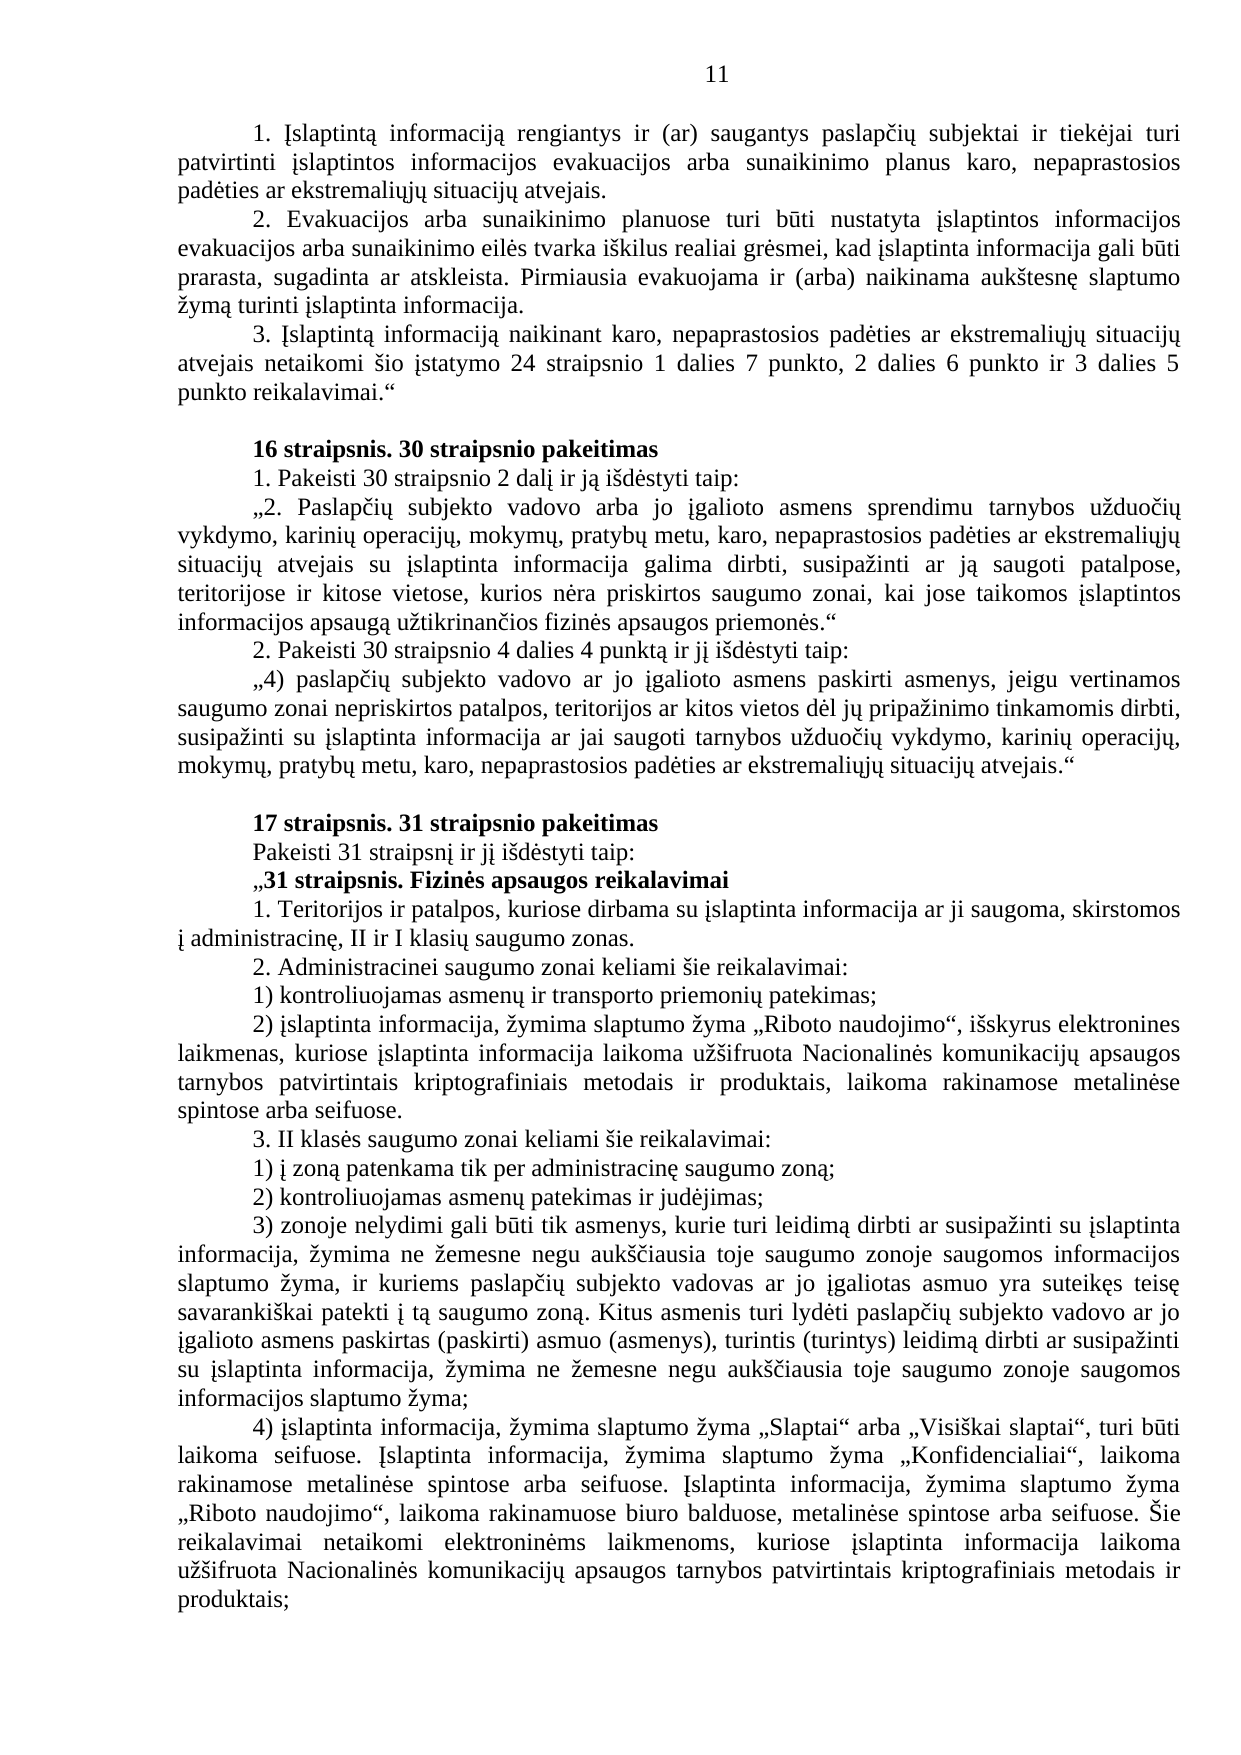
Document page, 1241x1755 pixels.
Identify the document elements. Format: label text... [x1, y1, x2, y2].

text 17 straipsnis. 31 straipsnio pakeitimas [177, 808, 1181, 837]
text 1. Pakeisti 30 straipsnio 2 dalį ir ją išdėstyti taip: [177, 463, 1181, 492]
text 16 straipsnis. 30 straipsnio pakeitimas [177, 434, 1181, 463]
text „2. Paslapčių subjekto vadovo arba jo įgalioto asmens sprendimu tarnybos užduočių vykdymo, karinių operacijų, mokymų, pratybų metu, karo, nepaprastosios padėties ar ekstremaliųjų situacijų atvejais su įslaptinta informacija galima dirbti, susipažinti ar ją saugoti patalpose, teritorijose ir kitose vietose, kurios nėra priskirtos saugumo zonai, kai jose taikomos įslaptintos informacijos apsaugą užtikrinančios fizinės apsaugos priemonės.“ [177, 492, 1181, 636]
text „31 straipsnis. Fizinės apsaugos reikalavimai [177, 866, 1181, 894]
text 1) kontroliuojamas asmenų ir transporto priemonių patekimas; [177, 981, 1181, 1009]
text 4) įslaptinta informacija, žymima slaptumo žyma „Slaptai“ arba „Visiškai slaptai“, turi būti laikoma seifuose. Įslaptinta informacija, žymima slaptumo žyma „Konfidencialiai“, laikoma rakinamose metalinėse spintose arba seifuose. Įslaptinta informacija, žymima slaptumo žyma „Riboto naudojimo“, laikoma rakinamuose biuro balduose, metalinėse spintose arba seifuose. Šie reikalavimai netaikomi elektroninėms laikmenoms, kuriose įslaptinta informacija laikoma užšifruota Nacionalinės komunikacijų apsaugos tarnybos patvirtintais kriptografiniais metodais ir produktais; [177, 1412, 1181, 1613]
text 2. Pakeisti 30 straipsnio 4 dalies 4 punktą ir jį išdėstyti taip: [177, 636, 1181, 664]
text 2) įslaptinta informacija, žymima slaptumo žyma „Riboto naudojimo“, išskyrus elektronines laikmenas, kuriose įslaptinta informacija laikoma užšifruota Nacionalinės komunikacijų apsaugos tarnybos patvirtintais kriptografiniais metodais ir produktais, laikoma rakinamose metalinėse spintose arba seifuose. [177, 1009, 1181, 1124]
text „4) paslapčių subjekto vadovo ar jo įgalioto asmens paskirti asmenys, jeigu vertinamos saugumo zonai nepriskirtos patalpos, teritorijos ar kitos vietos dėl jų pripažinimo tinkamomis dirbti, susipažinti su įslaptinta informacija ar jai saugoti tarnybos užduočių vykdymo, karinių operacijų, mokymų, pratybų metu, karo, nepaprastosios padėties ar ekstremaliųjų situacijų atvejais.“ [177, 664, 1181, 779]
text 2) kontroliuojamas asmenų patekimas ir judėjimas; [177, 1182, 1181, 1211]
text 1) į zoną patenkama tik per administracinę saugumo zoną; [177, 1153, 1181, 1182]
text Pakeisti 31 straipsnį ir jį išdėstyti taip: [177, 837, 1181, 866]
text 3) zonoje nelydimi gali būti tik asmenys, kurie turi leidimą dirbti ar susipažinti su įslaptinta informacija, žymima ne žemesne negu aukščiausia toje saugumo zonoje saugomos informacijos slaptumo žyma, ir kuriems paslapčių subjekto vadovas ar jo įgaliotas asmuo yra suteikęs teisę savarankiškai patekti į tą saugumo zoną. Kitus asmenis turi lydėti paslapčių subjekto vadovo ar jo įgalioto asmens paskirtas (paskirti) asmuo (asmenys), turintis (turintys) leidimą dirbti ar susipažinti su įslaptinta informacija, žymima ne žemesne negu aukščiausia toje saugumo zonoje saugomos informacijos slaptumo žyma; [177, 1211, 1181, 1412]
text 2. Administracinei saugumo zonai keliami šie reikalavimai: [177, 952, 1181, 981]
text 2. Evakuacijos arba sunaikinimo planuose turi būti nustatyta įslaptintos informacijos evakuacijos arba sunaikinimo eilės tvarka iškilus realiai grėsmei, kad įslaptinta informacija gali būti prarasta, sugadinta ar atskleista. Pirmiausia evakuojama ir (arba) naikinama aukštesnę slaptumo žymą turinti įslaptinta informacija. [177, 204, 1181, 319]
text 1. Teritorijos ir patalpos, kuriose dirbama su įslaptinta informacija ar ji saugoma, skirstomos į administracinę, II ir I klasių saugumo zonas. [177, 894, 1181, 952]
text 1. Įslaptintą informaciją rengiantys ir (ar) saugantys paslapčių subjektai ir tiekėjai turi patvirtinti įslaptintos informacijos evakuacijos arba sunaikinimo planus karo, nepaprastosios padėties ar ekstremaliųjų situacijų atvejais. [177, 118, 1181, 204]
text 3. Įslaptintą informaciją naikinant karo, nepaprastosios padėties ar ekstremaliųjų situacijų atvejais netaikomi šio įstatymo 24 straipsnio 1 dalies 7 punkto, 2 dalies 6 punkto ir 3 dalies 5 punkto reikalavimai.“ [177, 319, 1181, 406]
text 3. II klasės saugumo zonai keliami šie reikalavimai: [177, 1124, 1181, 1153]
